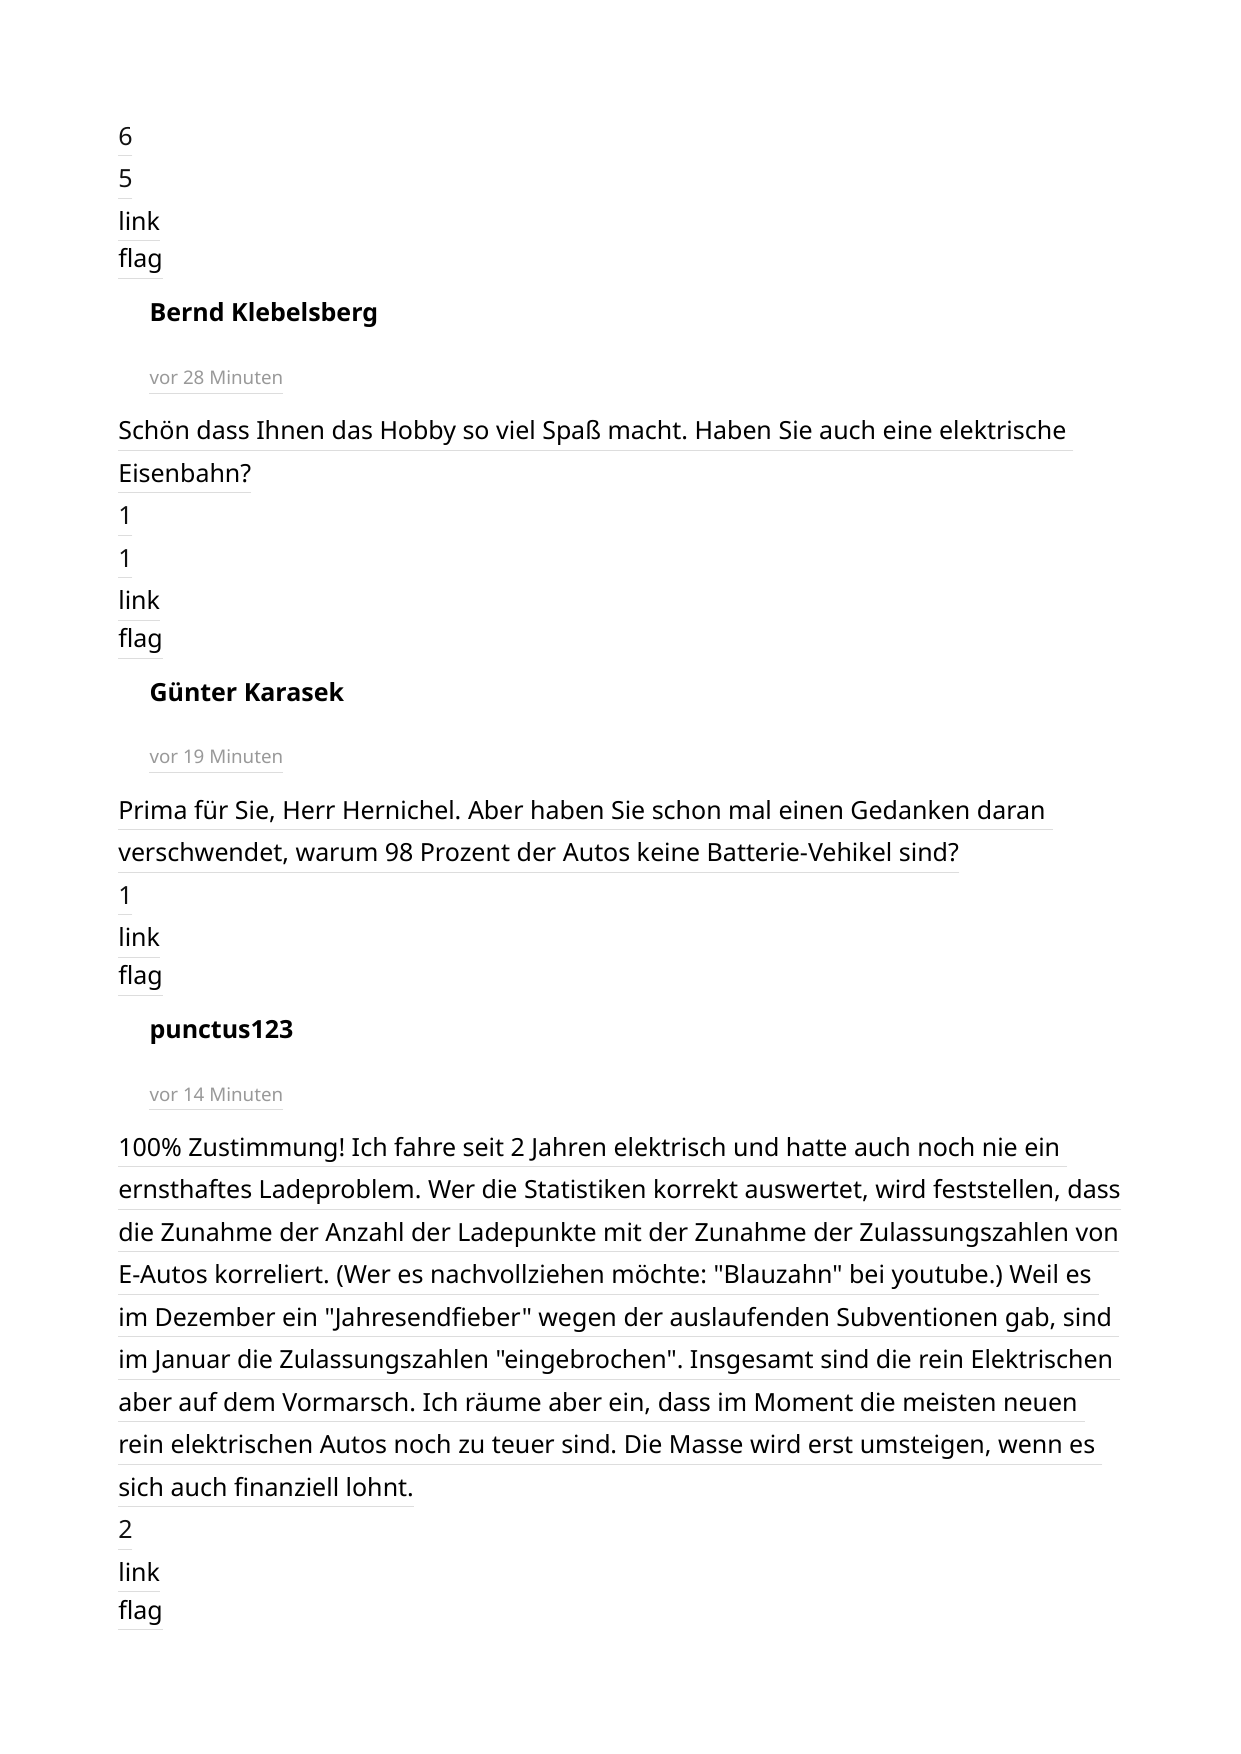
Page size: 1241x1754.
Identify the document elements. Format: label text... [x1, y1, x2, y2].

text 2 [118, 1512, 1122, 1550]
text die Zunahme der Anzahl der Ladepunkte mit der Zunahme der Zulassungszahlen von E-Autos korreliert. (Wer es nachvollziehen möchte: "Blauzahn" bei youtube.) Weil es im Dezember ein "Jahresendfieber" wegen der auslaufenden Subventionen gab, sind im Januar die Zulassungszahlen "eingebrochen". Insgesamt sind die rein Elektrischen aber auf dem Vormarsch. Ich räume aber ein, dass im Moment die meisten neuen rein elektrischen Autos noch zu teuer sind. Die Masse wird erst umsteigen, wenn es sich auch finanziell lohnt. [118, 1210, 1122, 1507]
text 100% Zustimmung! Ich fahre seit 2 Jahren elektrisch und hatte auch noch nie ein ernsthaftes Ladeproblem. Wer die Statistiken korrekt auswertet, wird feststellen, dass [118, 1129, 1122, 1209]
text flag [118, 1592, 1122, 1630]
text vor 28 Minuten [149, 364, 1117, 394]
text flag [118, 241, 1122, 279]
text link [118, 1554, 1122, 1592]
text link [118, 583, 1122, 621]
text flag [118, 621, 1122, 659]
text flag [118, 958, 1122, 996]
text link [118, 920, 1122, 958]
text Prima für Sie, Herr Hernichel. Aber haben Sie schon mal einen Gedanken daran verschwendet, warum 98 Prozent der Autos keine Batterie-Vehikel sind? [118, 792, 1122, 873]
text Schön dass Ihnen das Hobby so viel Spaß macht. Haben Sie auch eine elektrische Eisenbahn? [118, 413, 1122, 493]
text 5 [118, 161, 1122, 199]
text link [118, 203, 1122, 241]
text 6 [118, 118, 1122, 156]
text vor 19 Minuten [149, 744, 1117, 773]
text 1 [118, 498, 1122, 536]
text 1 [118, 877, 1122, 915]
text 1 [118, 540, 1122, 578]
text vor 14 Minuten [149, 1081, 1117, 1110]
text Günter Karasek [149, 674, 1122, 708]
text Bernd Klebelsberg [149, 295, 1122, 329]
text punctus123 [149, 1011, 1122, 1046]
